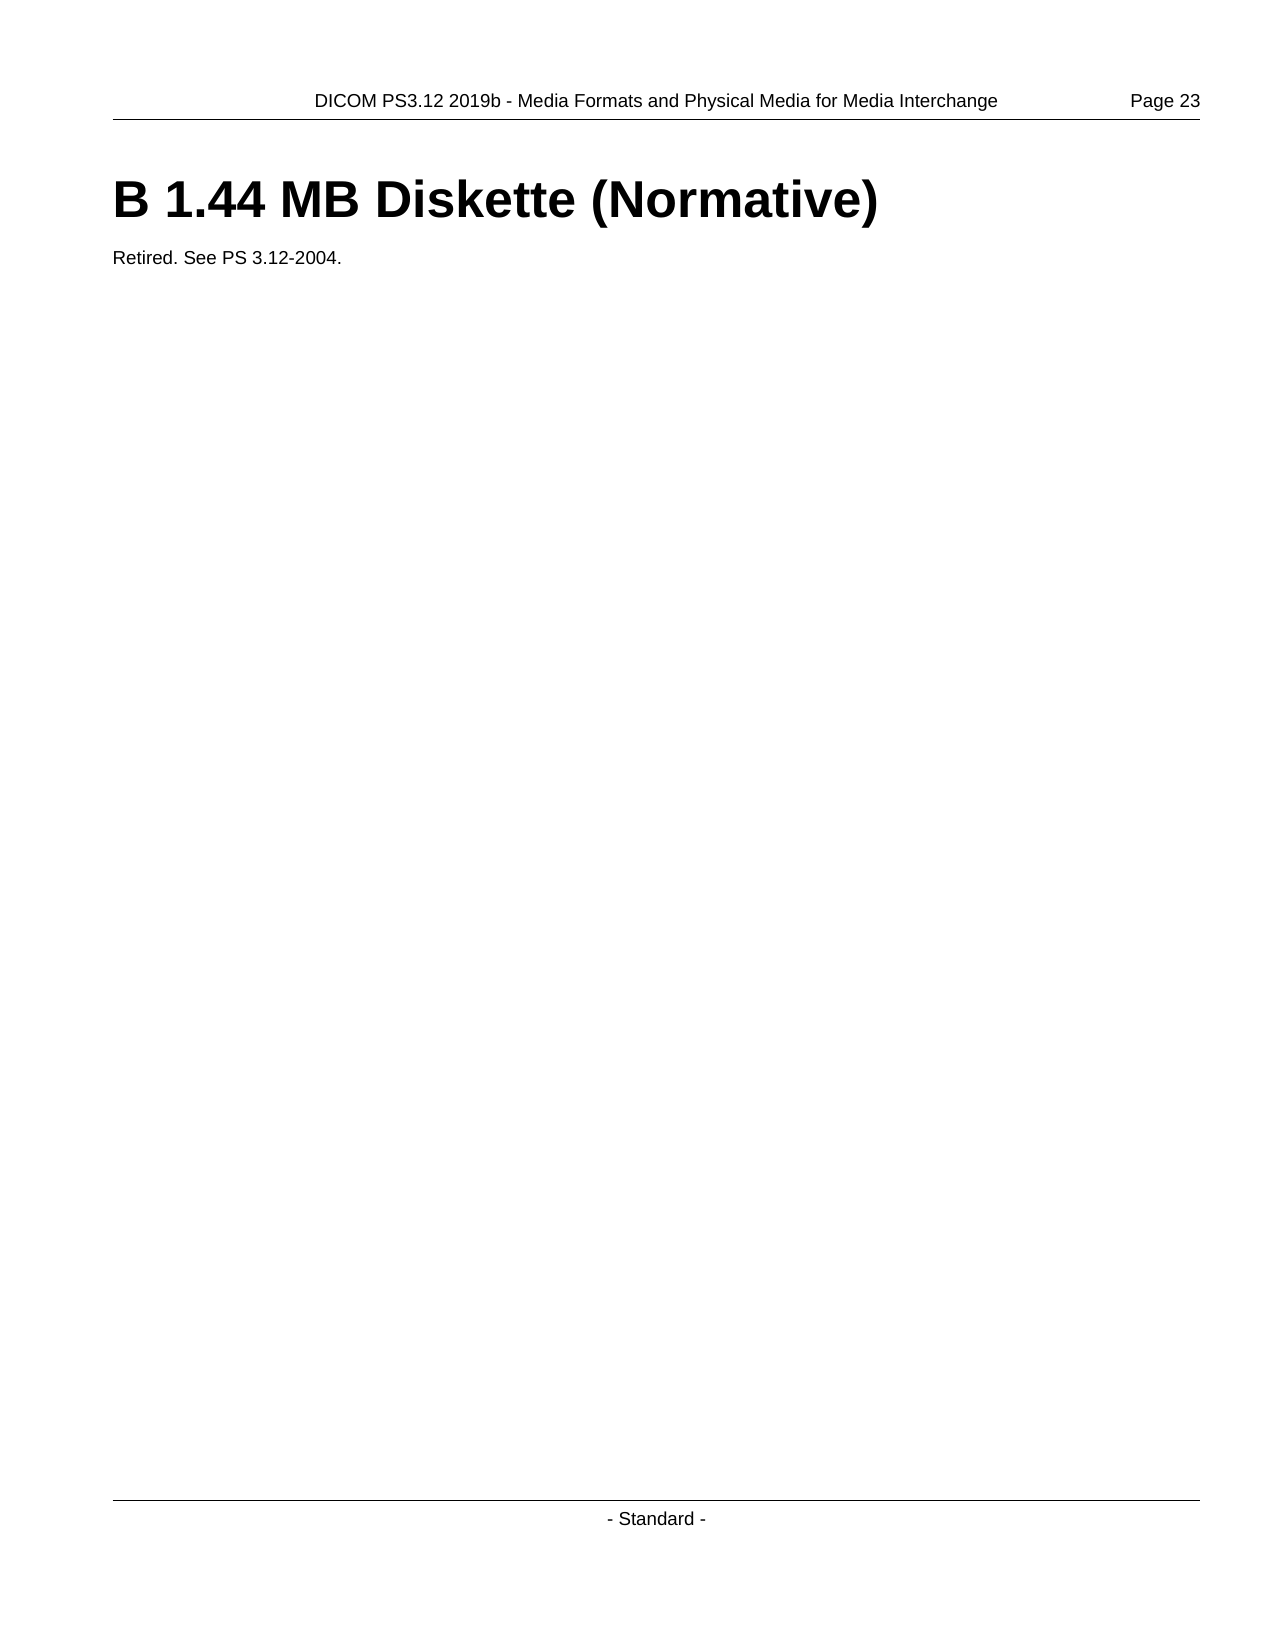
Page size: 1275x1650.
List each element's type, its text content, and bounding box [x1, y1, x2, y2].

text B 1.44 MB Diskette (Normative) [112, 169, 1200, 228]
text Retired. See PS 3.12-2004. [112, 247, 1200, 269]
